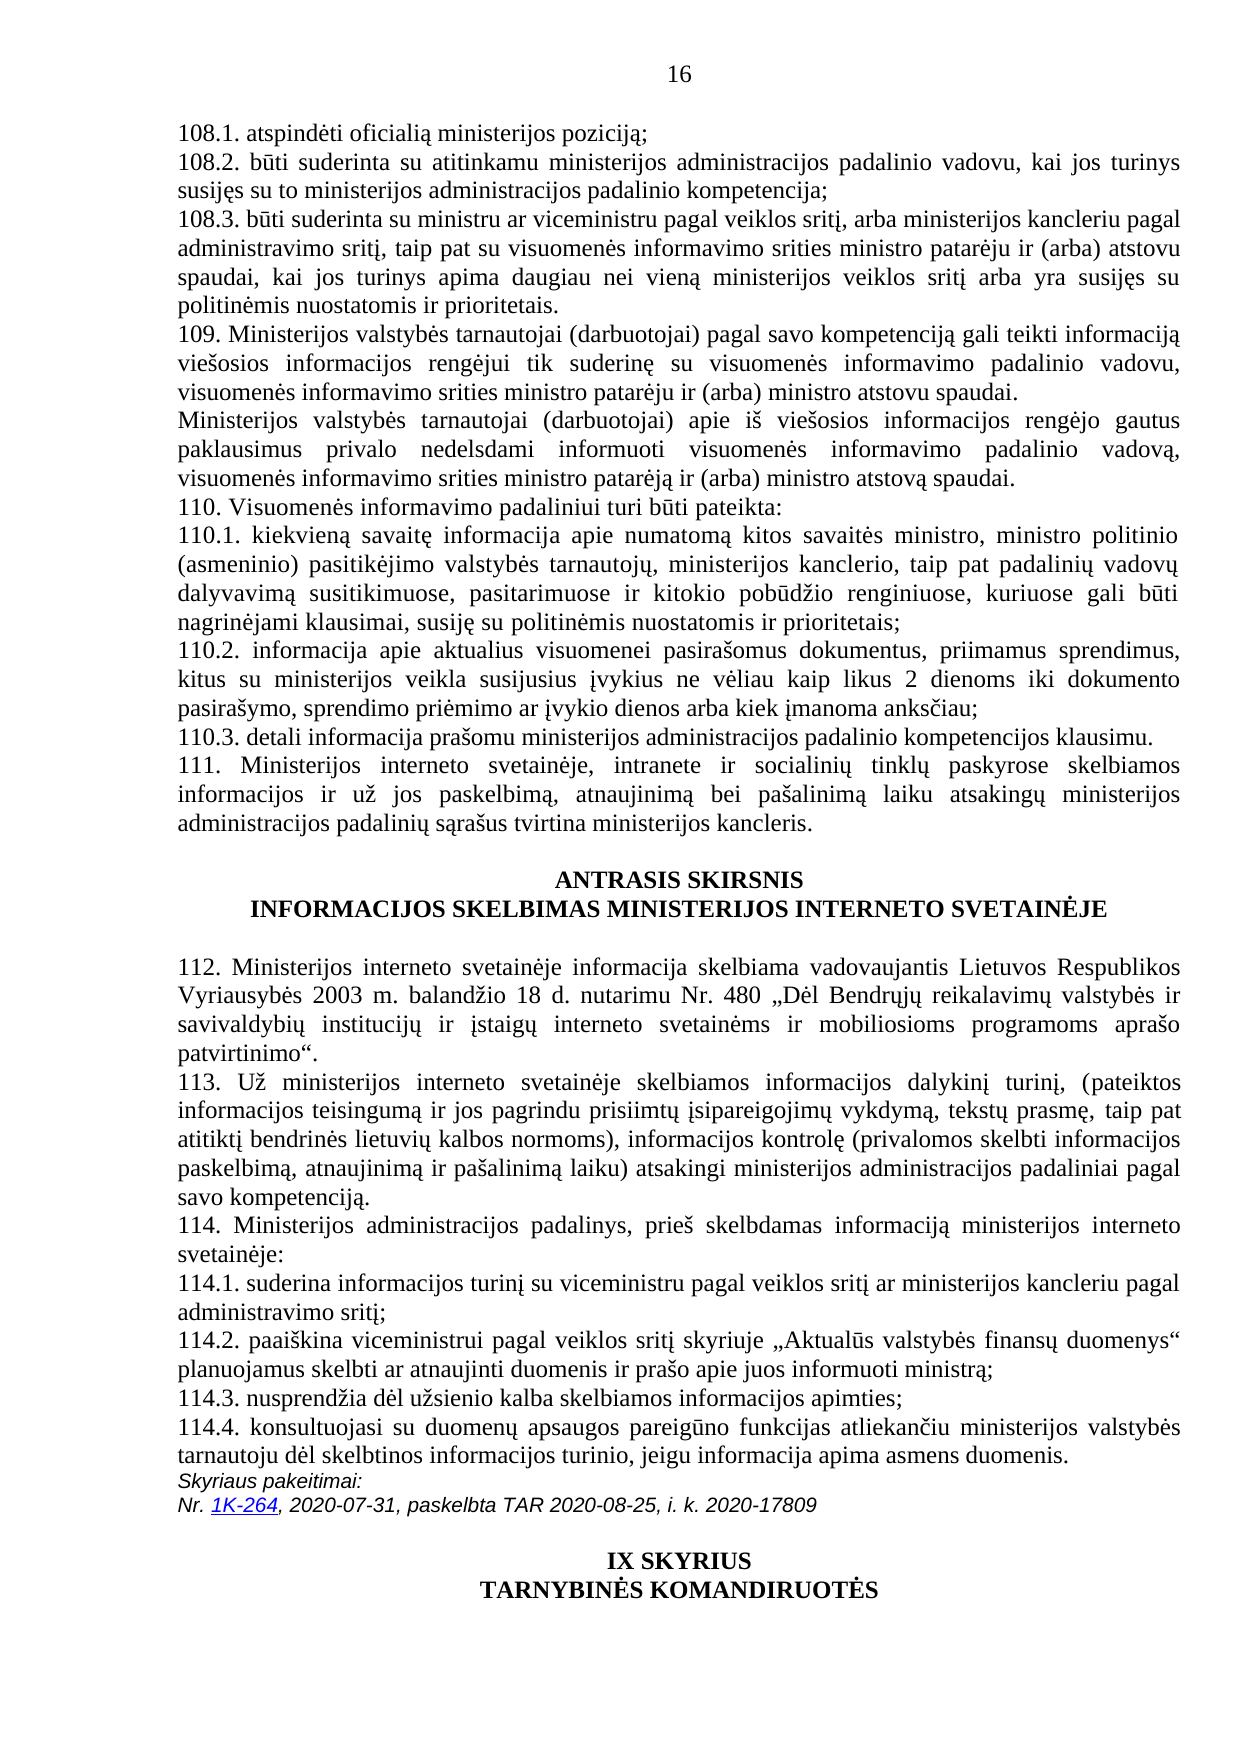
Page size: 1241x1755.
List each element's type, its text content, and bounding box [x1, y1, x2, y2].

text 108.1. atspindėti oficialią ministerijos poziciją; [177, 118, 1181, 147]
text 114.4. konsultuojasi su duomenų apsaugos pareigūno funkcijas atliekančiu ministerijos valstybės tarnautoju dėl skelbtinos informacijos turinio, jeigu informacija apima asmens duomenis. [177, 1412, 1181, 1469]
text 112. Ministerijos interneto svetainėje informacija skelbiama vadovaujantis Lietuvos Respublikos Vyriausybės 2003 m. balandžio 18 d. nutarimu Nr. 480 „Dėl Bendrųjų reikalavimų valstybės ir savivaldybių institucijų ir įstaigų interneto svetainėms ir mobiliosioms programoms aprašo patvirtinimo“. [177, 952, 1181, 1067]
text 110.1. kiekvieną savaitę informacija apie numatomą kitos savaitės ministro, ministro politinio (asmeninio) pasitikėjimo valstybės tarnautojų, ministerijos kanclerio, taip pat padalinių vadovų dalyvavimą susitikimuose, pasitarimuose ir kitokio pobūdžio renginiuose, kuriuose gali būti nagrinėjami klausimai, susiję su politinėmis nuostatomis ir prioritetais; [177, 521, 1181, 636]
text 114.3. nusprendžia dėl užsienio kalba skelbiamos informacijos apimties; [177, 1383, 1181, 1412]
text TARNYBINĖS KOMANDIRUOTĖS [177, 1575, 1181, 1603]
text 110. Visuomenės informavimo padaliniui turi būti pateikta: [177, 492, 1181, 521]
text 108.2. būti suderinta su atitinkamu ministerijos administracijos padalinio vadovu, kai jos turinys susijęs su to ministerijos administracijos padalinio kompetencija; [177, 147, 1181, 204]
text 114.1. suderina informacijos turinį su viceministru pagal veiklos sritį ar ministerijos kancleriu pagal administravimo sritį; [177, 1268, 1181, 1326]
text IX SKYRIUS [177, 1546, 1181, 1575]
text 108.3. būti suderinta su ministru ar viceministru pagal veiklos sritį, arba ministerijos kancleriu pagal administravimo sritį, taip pat su visuomenės informavimo srities ministro patarėju ir (arba) atstovu spaudai, kai jos turinys apima daugiau nei vieną ministerijos veiklos sritį arba yra susijęs su politinėmis nuostatomis ir prioritetais. [177, 204, 1181, 319]
text 110.3. detali informacija prašomu ministerijos administracijos padalinio kompetencijos klausimu. [177, 722, 1181, 751]
text INFORMACIJOS SKELBIMAS MINISTERIJOS INTERNETO SVETAINĖJE [177, 894, 1181, 923]
text 114.2. paaiškina viceministrui pagal veiklos sritį skyriuje „Aktualūs valstybės finansų duomenys“ planuojamus skelbti ar atnaujinti duomenis ir prašo apie juos informuoti ministrą; [177, 1326, 1181, 1383]
text 111. Ministerijos interneto svetainėje, intranete ir socialinių tinklų paskyrose skelbiamos informacijos ir už jos paskelbimą, atnaujinimą bei pašalinimą laiku atsakingų ministerijos administracijos padalinių sąrašus tvirtina ministerijos kancleris. [177, 751, 1181, 837]
text Nr. 1K-264, 2020-07-31, paskelbta TAR 2020-08-25, i. k. 2020-17809 [177, 1493, 1181, 1517]
text 109. Ministerijos valstybės tarnautojai (darbuotojai) pagal savo kompetenciją gali teikti informaciją viešosios informacijos rengėjui tik suderinę su visuomenės informavimo padalinio vadovu, visuomenės informavimo srities ministro patarėju ir (arba) ministro atstovu spaudai. [177, 319, 1181, 406]
text 110.2. informacija apie aktualius visuomenei pasirašomus dokumentus, priimamus sprendimus, kitus su ministerijos veikla susijusius įvykius ne vėliau kaip likus 2 dienoms iki dokumento pasirašymo, sprendimo priėmimo ar įvykio dienos arba kiek įmanoma anksčiau; [177, 636, 1181, 722]
text Ministerijos valstybės tarnautojai (darbuotojai) apie iš viešosios informacijos rengėjo gautus paklausimus privalo nedelsdami informuoti visuomenės informavimo padalinio vadovą, visuomenės informavimo srities ministro patarėją ir (arba) ministro atstovą spaudai. [177, 406, 1181, 492]
text 114. Ministerijos administracijos padalinys, prieš skelbdamas informaciją ministerijos interneto svetainėje: [177, 1211, 1181, 1268]
text ANTRASIS SKIRSNIS [177, 866, 1181, 894]
text 113. Už ministerijos interneto svetainėje skelbiamos informacijos dalykinį turinį, (pateiktos informacijos teisingumą ir jos pagrindu prisiimtų įsipareigojimų vykdymą, tekstų prasmę, taip pat atitiktį bendrinės lietuvių kalbos normoms), informacijos kontrolę (privalomos skelbti informacijos paskelbimą, atnaujinimą ir pašalinimą laiku) atsakingi ministerijos administracijos padaliniai pagal savo kompetenciją. [177, 1067, 1181, 1211]
text Skyriaus pakeitimai: [177, 1469, 1181, 1493]
